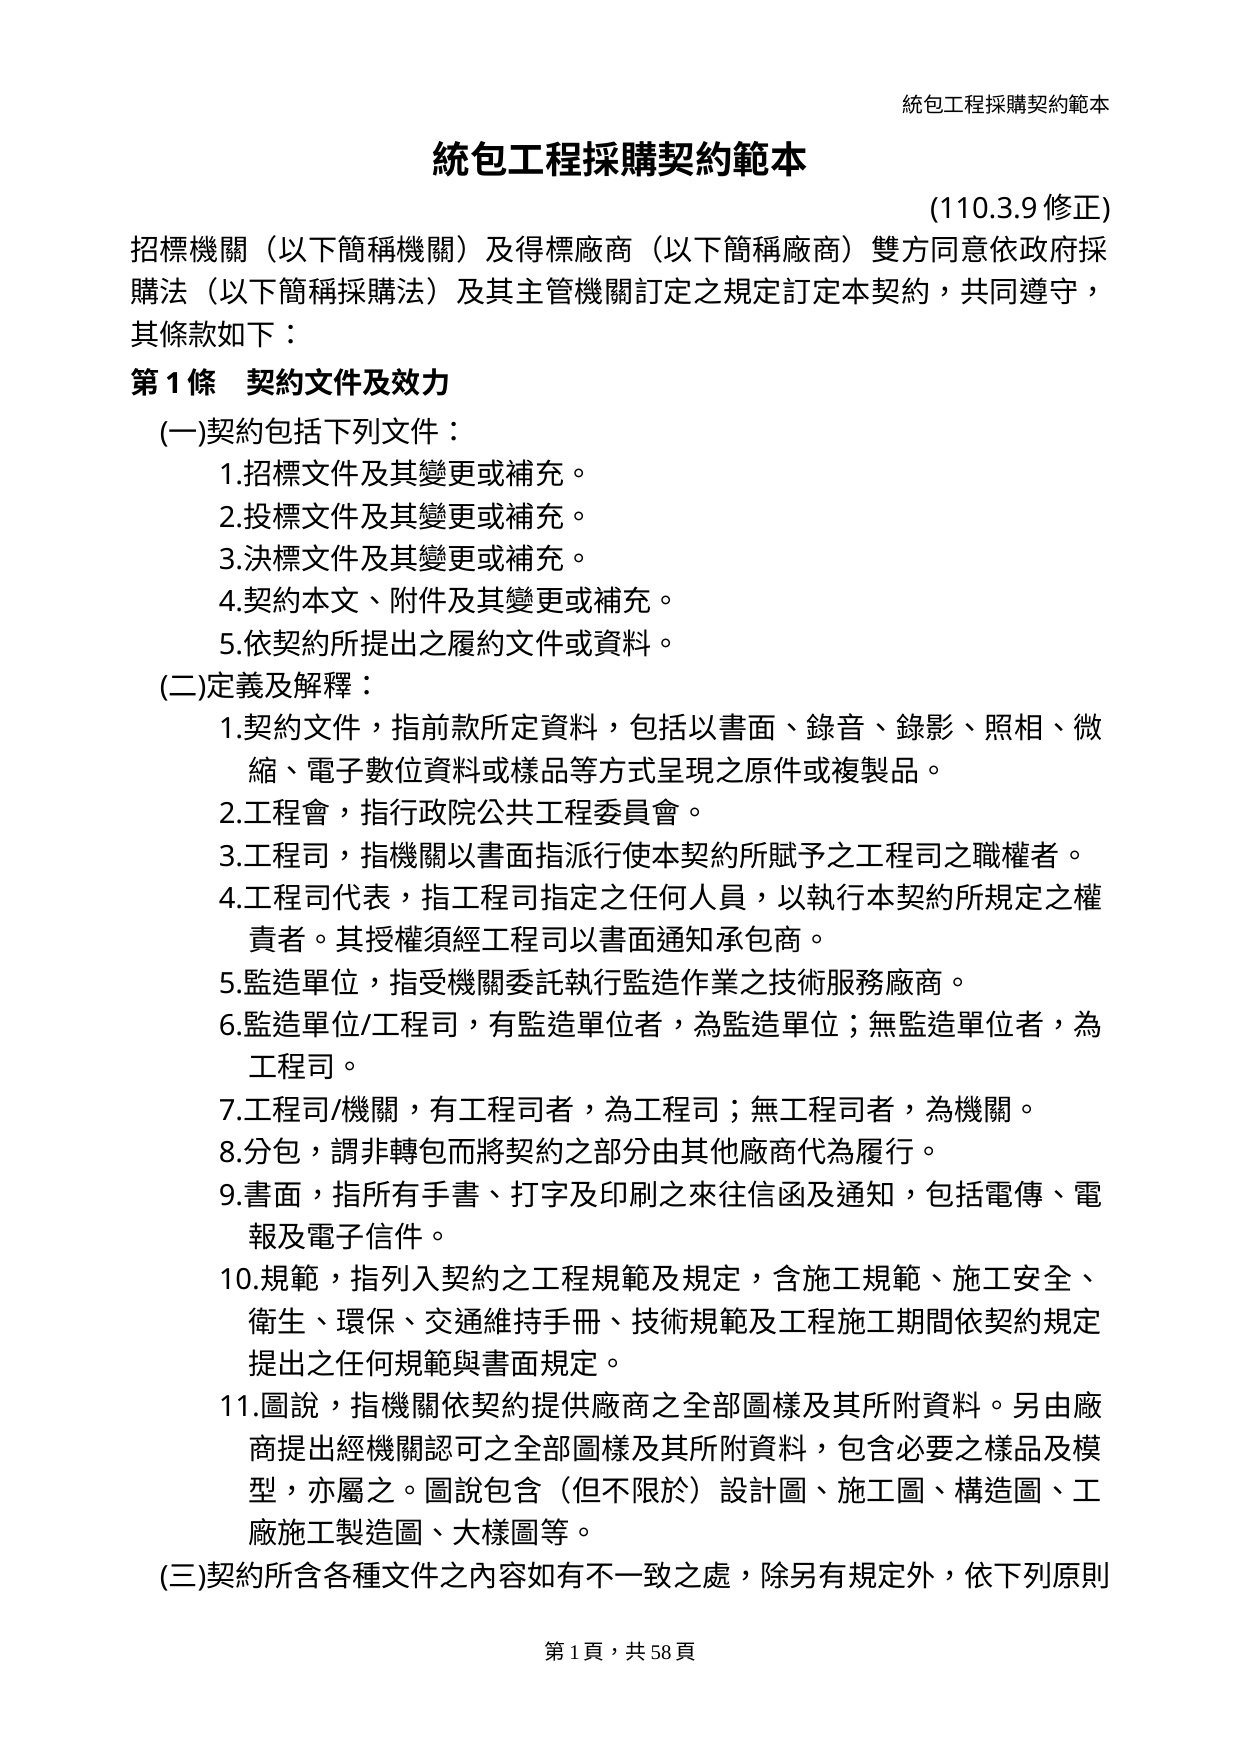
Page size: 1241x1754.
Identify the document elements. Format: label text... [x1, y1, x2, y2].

text 招標機關（以下簡稱機關）及得標廠商（以下簡稱廠商）雙方同意依政府採購法（以下簡稱採購法）及其主管機關訂定之規定訂定本契約，共同遵守，其條款如下： [130, 227, 1110, 353]
text 8.分包，謂非轉包而將契約之部分由其他廠商代為履行。 [218, 1129, 1104, 1171]
text 7.工程司/機關，有工程司者，為工程司；無工程司者，為機關。 [218, 1086, 1104, 1129]
text 2.投標文件及其變更或補充。 [218, 493, 1104, 536]
text 3.工程司，指機關以書面指派行使本契約所賦予之工程司之職權者。 [218, 832, 1104, 874]
text 6.監造單位/工程司，有監造單位者，為監造單位；無監造單位者，為工程司。 [218, 1002, 1104, 1086]
text (二)定義及解釋： [159, 663, 1110, 705]
text 1.招標文件及其變更或補充。 [218, 451, 1104, 493]
text (110.3.9修正) [130, 184, 1110, 227]
text 4.契約本文、附件及其變更或補充。 [218, 578, 1104, 620]
text 11.圖說，指機關依契約提供廠商之全部圖樣及其所附資料。另由廠商提出經機關認可之全部圖樣及其所附資料，包含必要之樣品及模型，亦屬之。圖說包含（但不限於）設計圖、施工圖、構造圖、工廠施工製造圖、大樣圖等。 [218, 1383, 1104, 1552]
text (三)契約所含各種文件之內容如有不一致之處，除另有規定外，依下列原則 [159, 1552, 1110, 1594]
text 9.書面，指所有手書、打字及印刷之來往信函及通知，包括電傳、電報及電子信件。 [218, 1171, 1104, 1256]
text 4.工程司代表，指工程司指定之任何人員，以執行本契約所規定之權責者。其授權須經工程司以書面通知承包商。 [218, 874, 1104, 959]
text 統包工程採購契約範本 [130, 130, 1110, 184]
text 5.依契約所提出之履約文件或資料。 [218, 620, 1104, 663]
text 2.工程會，指行政院公共工程委員會。 [218, 790, 1104, 832]
text 1.契約文件，指前款所定資料，包括以書面、錄音、錄影、照相、微縮、電子數位資料或樣品等方式呈現之原件或複製品。 [218, 705, 1104, 790]
text 第1條 契約文件及效力 [130, 360, 1110, 402]
text 5.監造單位，指受機關委託執行監造作業之技術服務廠商。 [218, 959, 1104, 1002]
text 10.規範，指列入契約之工程規範及規定，含施工規範、施工安全、衛生、環保、交通維持手冊、技術規範及工程施工期間依契約規定提出之任何規範與書面規定。 [218, 1256, 1104, 1383]
text 3.決標文件及其變更或補充。 [218, 536, 1104, 578]
text (一)契約包括下列文件： [159, 408, 1110, 451]
